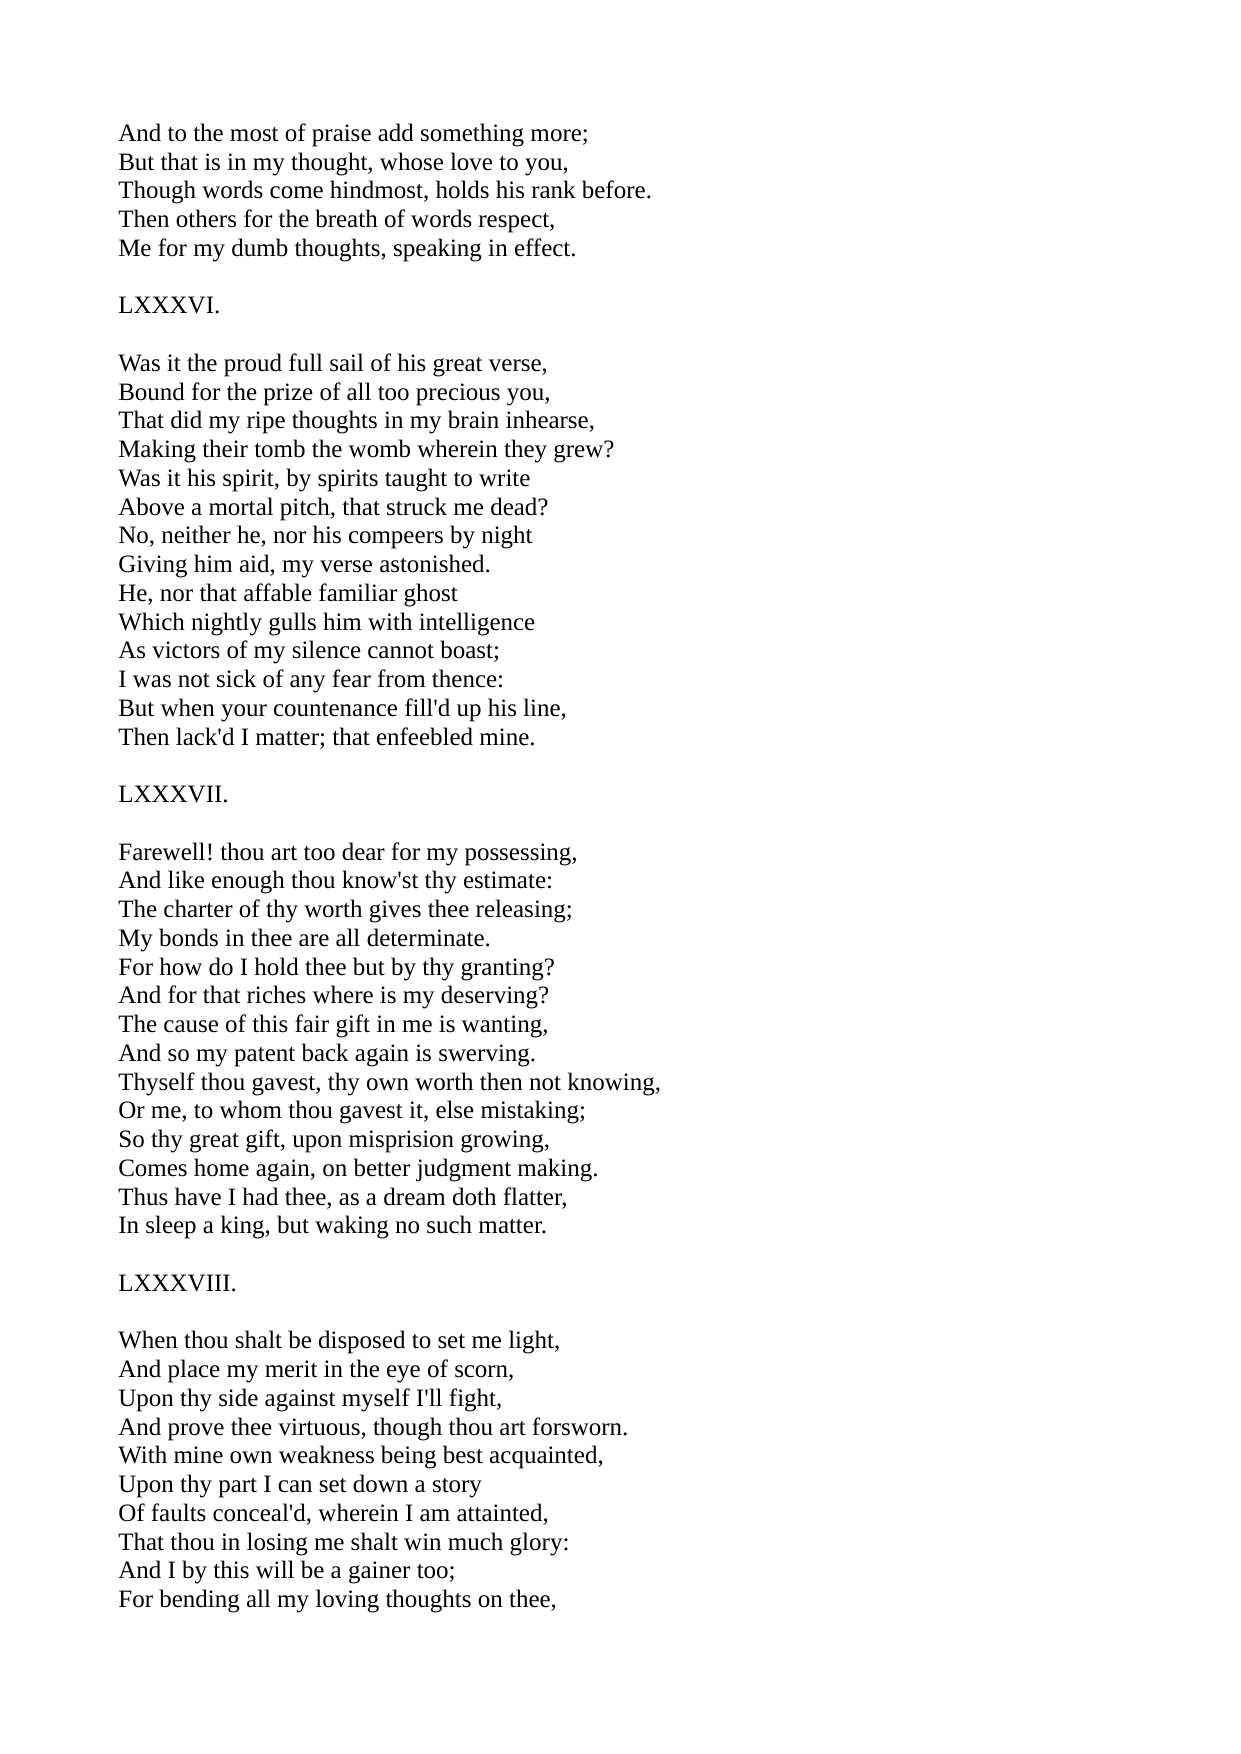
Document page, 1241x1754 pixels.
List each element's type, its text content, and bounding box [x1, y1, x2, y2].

text And to the most of praise add something more; But that is in my thought, whose love to you, Though words come hindmost, holds his rank before. Then others for the breath of words respect, Me for my dumb thoughts, speaking in effect. LXXXVI. Was it the proud full sail of his great verse, Bound for the prize of all too precious you, That did my ripe thoughts in my brain inhearse, Making their tomb the womb wherein they grew? Was it his spirit, by spirits taught to write Above a mortal pitch, that struck me dead? No, neither he, nor his compeers by night Giving him aid, my verse astonished. He, nor that affable familiar ghost Which nightly gulls him with intelligence As victors of my silence cannot boast; I was not sick of any fear from thence: But when your countenance fill'd up his line, Then lack'd I matter; that enfeebled mine. LXXXVII. Farewell! thou art too dear for my possessing, And like enough thou know'st thy estimate: The charter of thy worth gives thee releasing; My bonds in thee are all determinate. For how do I hold thee but by thy granting? And for that riches where is my deserving? The cause of this fair gift in me is wanting, And so my patent back again is swerving. Thyself thou gavest, thy own worth then not knowing, Or me, to whom thou gavest it, else mistaking; So thy great gift, upon misprision growing, Comes home again, on better judgment making. Thus have I had thee, as a dream doth flatter, In sleep a king, but waking no such matter. LXXXVIII. When thou shalt be disposed to set me light, And place my merit in the eye of scorn, Upon thy side against myself I'll fight, And prove thee virtuous, though thou art forsworn. With mine own weakness being best acquainted, Upon thy part I can set down a story Of faults conceal'd, wherein I am attainted, That thou in losing me shalt win much glory: And I by this will be a gainer too; For bending all my loving thoughts on thee, [118, 118, 1122, 1613]
